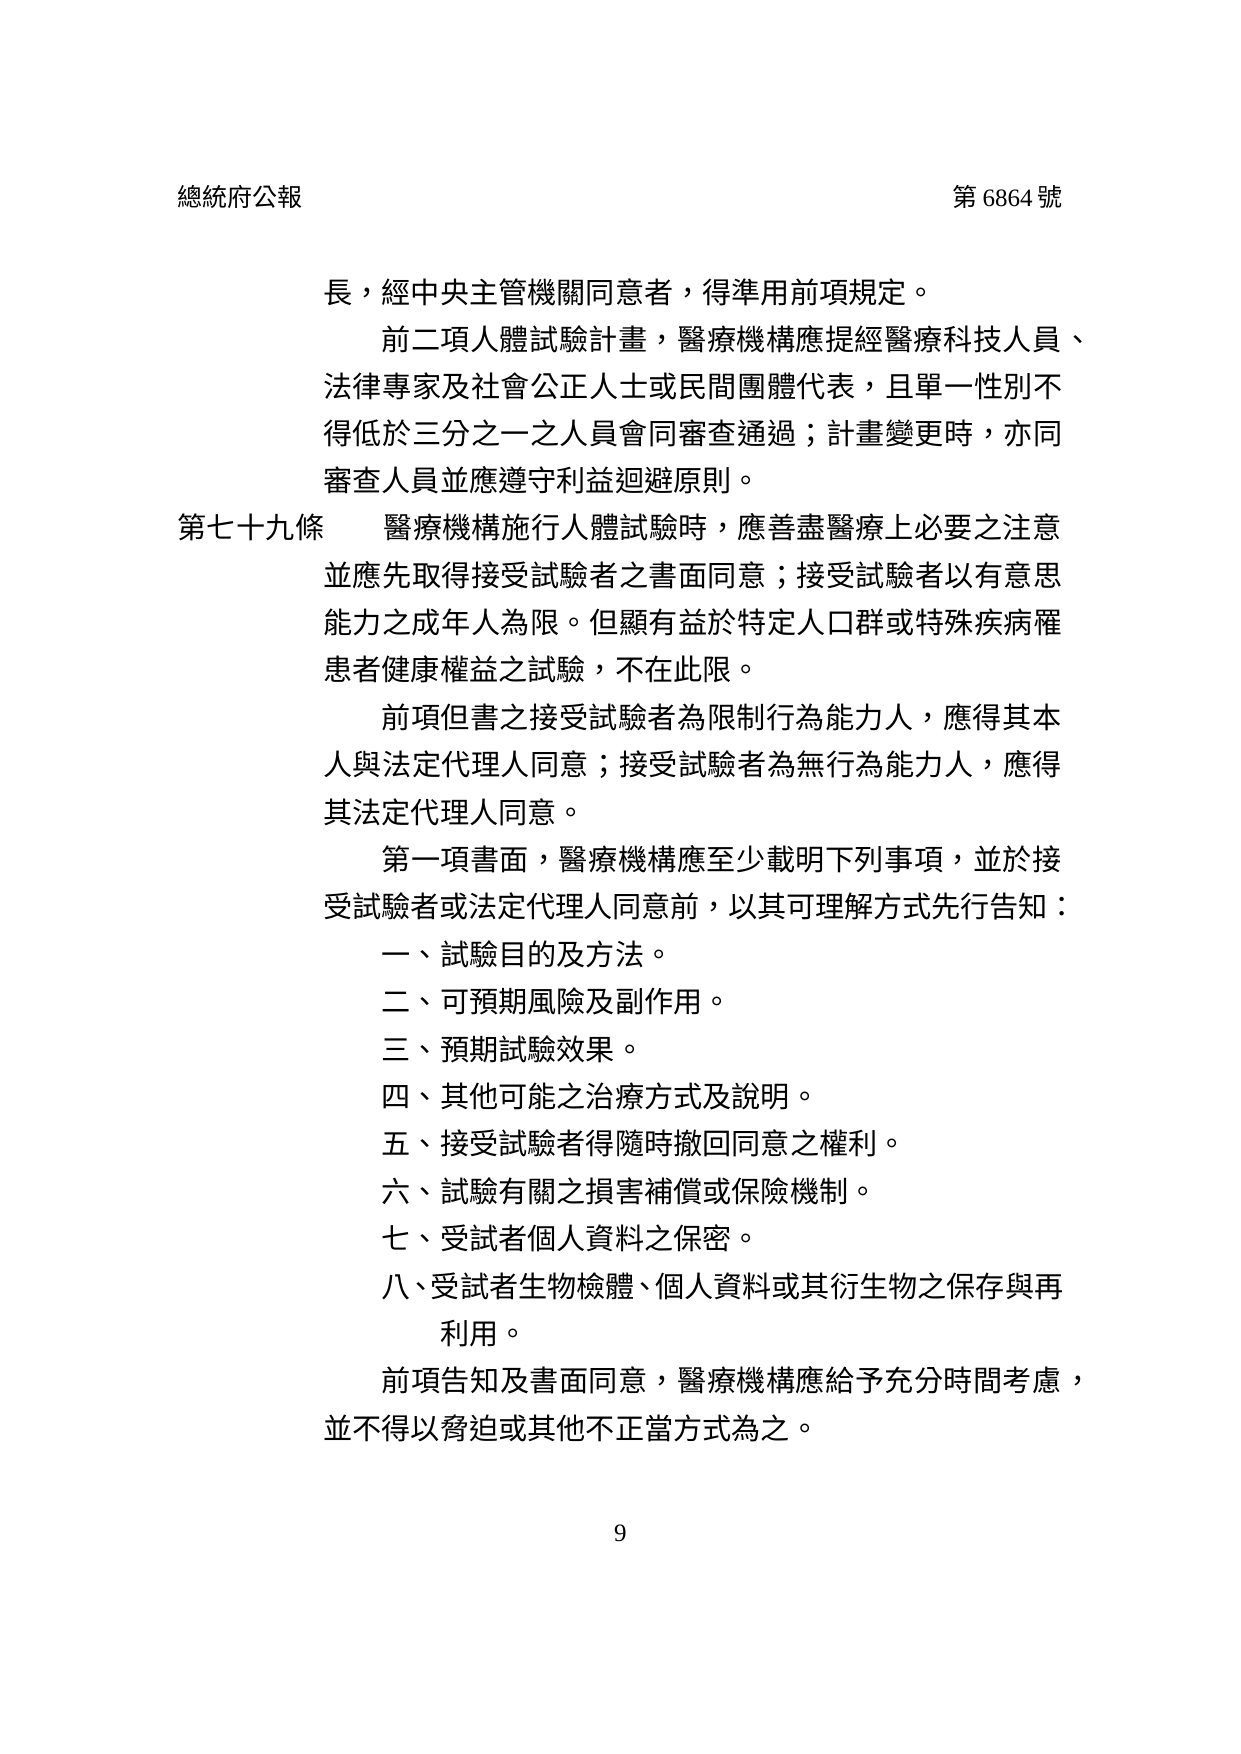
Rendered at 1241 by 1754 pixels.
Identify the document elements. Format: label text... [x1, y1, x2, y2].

text 七、受試者個人資料之保密。 [381, 1212, 1063, 1259]
text 前項但書之接受試驗者為限制行為能力人，應得其本人與法定代理人同意；接受試驗者為無行為能力人，應得其法定代理人同意。 [323, 690, 1063, 832]
text 長，經中央主管機關同意者，得準用前項規定。 [323, 266, 1063, 313]
text 二、可預期風險及副作用。 [381, 975, 1063, 1022]
text 前項告知及書面同意，醫療機構應給予充分時間考慮，並不得以脅迫或其他不正當方式為之。 [323, 1354, 1063, 1449]
text 四、其他可能之治療方式及說明。 [381, 1069, 1063, 1117]
text 五、接受試驗者得隨時撤回同意之權利。 [381, 1117, 1063, 1164]
text 一、試驗目的及方法。 [381, 927, 1063, 975]
text 第一項書面，醫療機構應至少載明下列事項，並於接受試驗者或法定代理人同意前，以其可理解方式先行告知： [323, 832, 1063, 927]
text 前二項人體試驗計畫，醫療機構應提經醫療科技人員、法律專家及社會公正人士或民間團體代表，且單一性別不得低於三分之一之人員會同審查通過；計畫變更時，亦同。審查人員並應遵守利益迴避原則。 [323, 313, 1063, 501]
text 三、預期試驗效果。 [381, 1022, 1063, 1069]
text 八、受試者生物檢體、個人資料或其衍生物之保存與再利用。 [381, 1259, 1063, 1354]
text 六、試驗有關之損害補償或保險機制。 [381, 1164, 1063, 1212]
text 第七十九條 醫療機構施行人體試驗時，應善盡醫療上必要之注意，並應先取得接受試驗者之書面同意；接受試驗者以有意思能力之成年人為限。但顯有益於特定人口群或特殊疾病罹患者健康權益之試驗，不在此限。 [177, 501, 1063, 690]
